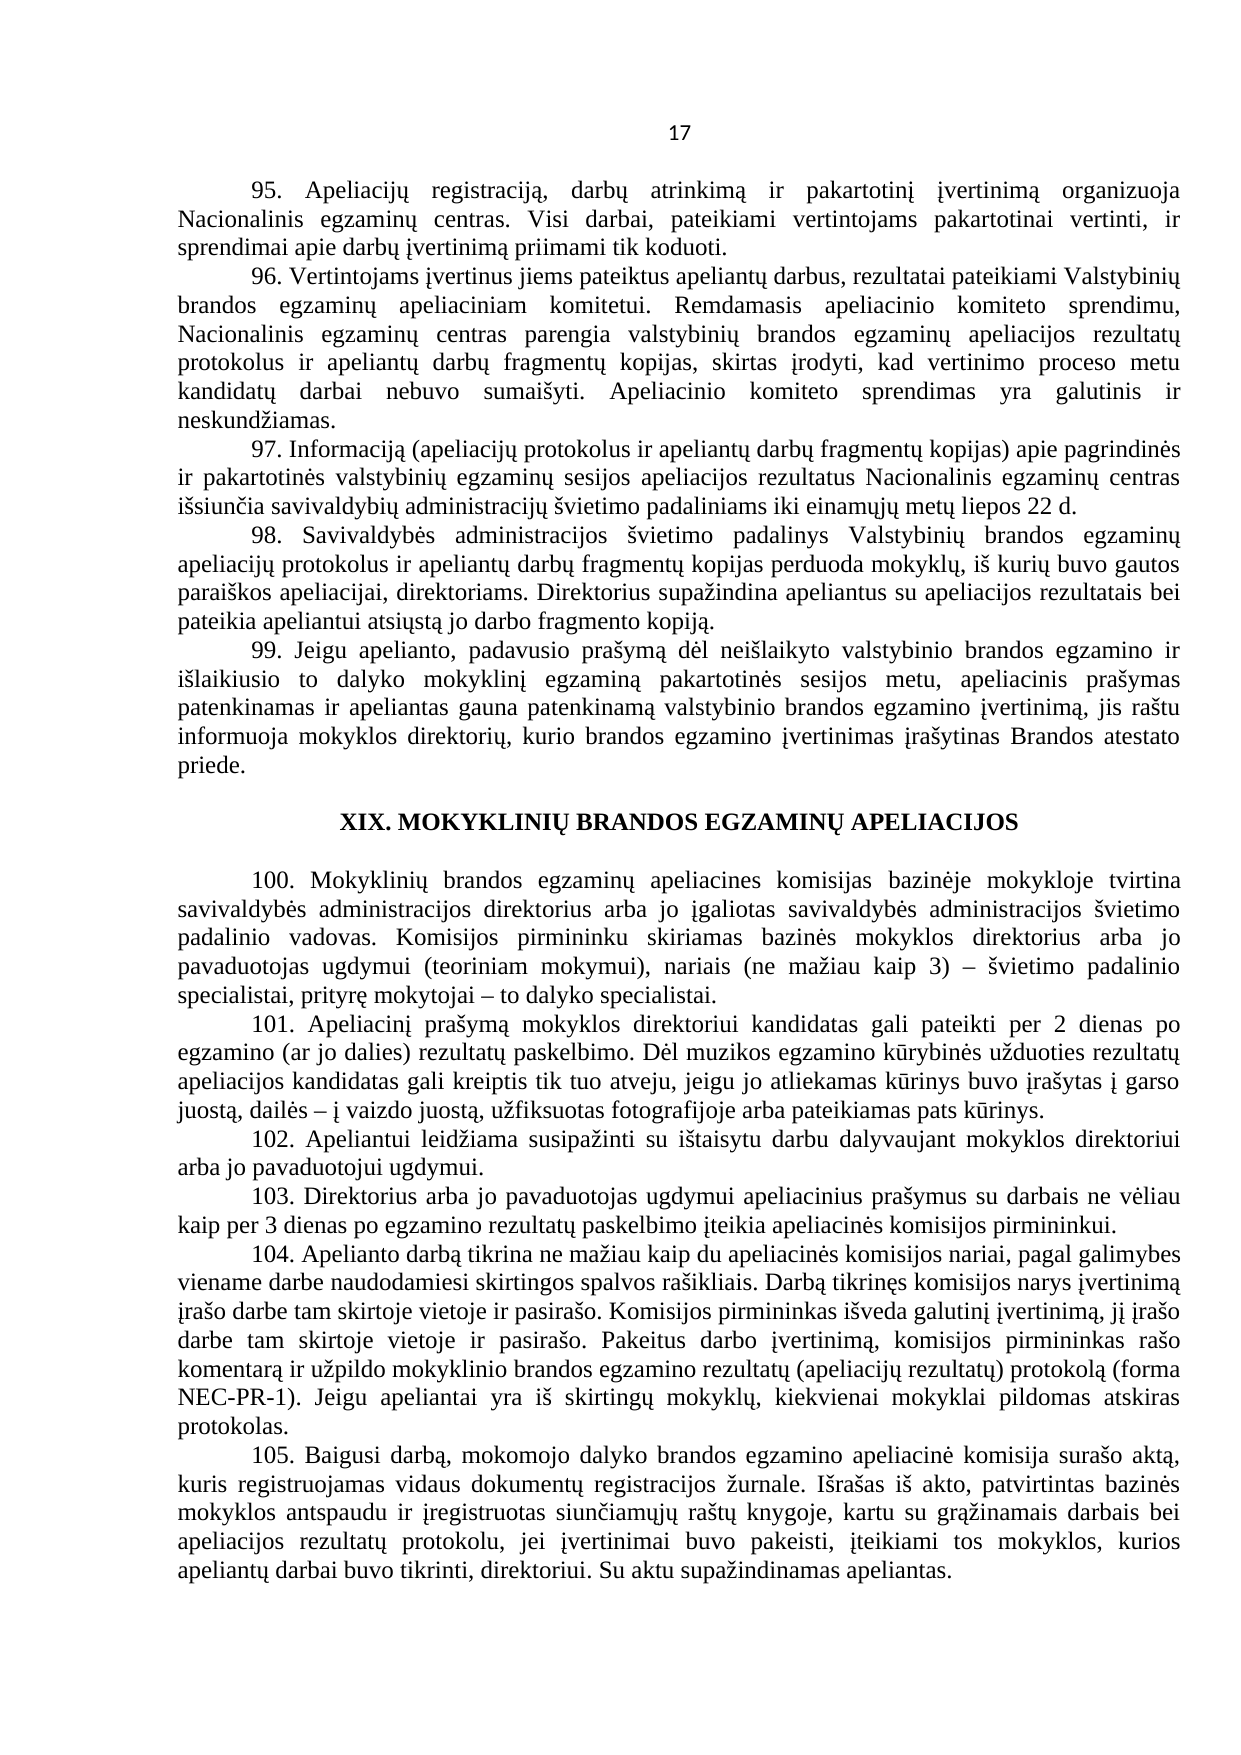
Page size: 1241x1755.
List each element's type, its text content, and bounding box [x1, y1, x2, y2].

text 102. Apeliantui leidžiama susipažinti su ištaisytu darbu dalyvaujant mokyklos direktoriui arba jo pavaduotojui ugdymui. [177, 1124, 1181, 1181]
text 103. Direktorius arba jo pavaduotojas ugdymui apeliacinius prašymus su darbais ne vėliau kaip per 3 dienas po egzamino rezultatų paskelbimo įteikia apeliacinės komisijos pirmininkui. [177, 1181, 1181, 1239]
text 100. Mokyklinių brandos egzaminų apeliacines komisijas bazinėje mokykloje tvirtina savivaldybės administracijos direktorius arba jo įgaliotas savivaldybės administracijos švietimo padalinio vadovas. Komisijos pirmininku skiriamas bazinės mokyklos direktorius arba jo pavaduotojas ugdymui (teoriniam mokymui), nariais (ne mažiau kaip 3) – švietimo padalinio specialistai, prityrę mokytojai – to dalyko specialistai. [177, 865, 1181, 1009]
text XIX. MOKYKLINIŲ BRANDOS EGZAMINŲ APELIACIJOS [177, 807, 1181, 836]
text 95. Apeliacijų registraciją, darbų atrinkimą ir pakartotinį įvertinimą organizuoja Nacionalinis egzaminų centras. Visi darbai, pateikiami vertintojams pakartotinai vertinti, ir sprendimai apie darbų įvertinimą priimami tik koduoti. [177, 175, 1181, 261]
text 104. Apelianto darbą tikrina ne mažiau kaip du apeliacinės komisijos nariai, pagal galimybes viename darbe naudodamiesi skirtingos spalvos rašikliais. Darbą tikrinęs komisijos narys įvertinimą įrašo darbe tam skirtoje vietoje ir pasirašo. Komisijos pirmininkas išveda galutinį įvertinimą, jį įrašo darbe tam skirtoje vietoje ir pasirašo. Pakeitus darbo įvertinimą, komisijos pirmininkas rašo komentarą ir užpildo mokyklinio brandos egzamino rezultatų (apeliacijų rezultatų) protokolą (forma NEC-PR-1). Jeigu apeliantai yra iš skirtingų mokyklų, kiekvienai mokyklai pildomas atskiras protokolas. [177, 1239, 1181, 1440]
text 99. Jeigu apelianto, padavusio prašymą dėl neišlaikyto valstybinio brandos egzamino ir išlaikiusio to dalyko mokyklinį egzaminą pakartotinės sesijos metu, apeliacinis prašymas patenkinamas ir apeliantas gauna patenkinamą valstybinio brandos egzamino įvertinimą, jis raštu informuoja mokyklos direktorių, kurio brandos egzamino įvertinimas įrašytinas Brandos atestato priede. [177, 635, 1181, 779]
text 101. Apeliacinį prašymą mokyklos direktoriui kandidatas gali pateikti per 2 dienas po egzamino (ar jo dalies) rezultatų paskelbimo. Dėl muzikos egzamino kūrybinės užduoties rezultatų apeliacijos kandidatas gali kreiptis tik tuo atveju, jeigu jo atliekamas kūrinys buvo įrašytas į garso juostą, dailės – į vaizdo juostą, užfiksuotas fotografijoje arba pateikiamas pats kūrinys. [177, 1009, 1181, 1124]
text 98. Savivaldybės administracijos švietimo padalinys Valstybinių brandos egzaminų apeliacijų protokolus ir apeliantų darbų fragmentų kopijas perduoda mokyklų, iš kurių buvo gautos paraiškos apeliacijai, direktoriams. Direktorius supažindina apeliantus su apeliacijos rezultatais bei pateikia apeliantui atsiųstą jo darbo fragmento kopiją. [177, 520, 1181, 635]
text 105. Baigusi darbą, mokomojo dalyko brandos egzamino apeliacinė komisija surašo aktą, kuris registruojamas vidaus dokumentų registracijos žurnale. Išrašas iš akto, patvirtintas bazinės mokyklos antspaudu ir įregistruotas siunčiamųjų raštų knygoje, kartu su grąžinamais darbais bei apeliacijos rezultatų protokolu, jei įvertinimai buvo pakeisti, įteikiami tos mokyklos, kurios apeliantų darbai buvo tikrinti, direktoriui. Su aktu supažindinamas apeliantas. [177, 1440, 1181, 1584]
text 97. Informaciją (apeliacijų protokolus ir apeliantų darbų fragmentų kopijas) apie pagrindinės ir pakartotinės valstybinių egzaminų sesijos apeliacijos rezultatus Nacionalinis egzaminų centras išsiunčia savivaldybių administracijų švietimo padaliniams iki einamųjų metų liepos 22 d. [177, 434, 1181, 520]
text 96. Vertintojams įvertinus jiems pateiktus apeliantų darbus, rezultatai pateikiami Valstybinių brandos egzaminų apeliaciniam komitetui. Remdamasis apeliacinio komiteto sprendimu, Nacionalinis egzaminų centras parengia valstybinių brandos egzaminų apeliacijos rezultatų protokolus ir apeliantų darbų fragmentų kopijas, skirtas įrodyti, kad vertinimo proceso metu kandidatų darbai nebuvo sumaišyti. Apeliacinio komiteto sprendimas yra galutinis ir neskundžiamas. [177, 261, 1181, 434]
